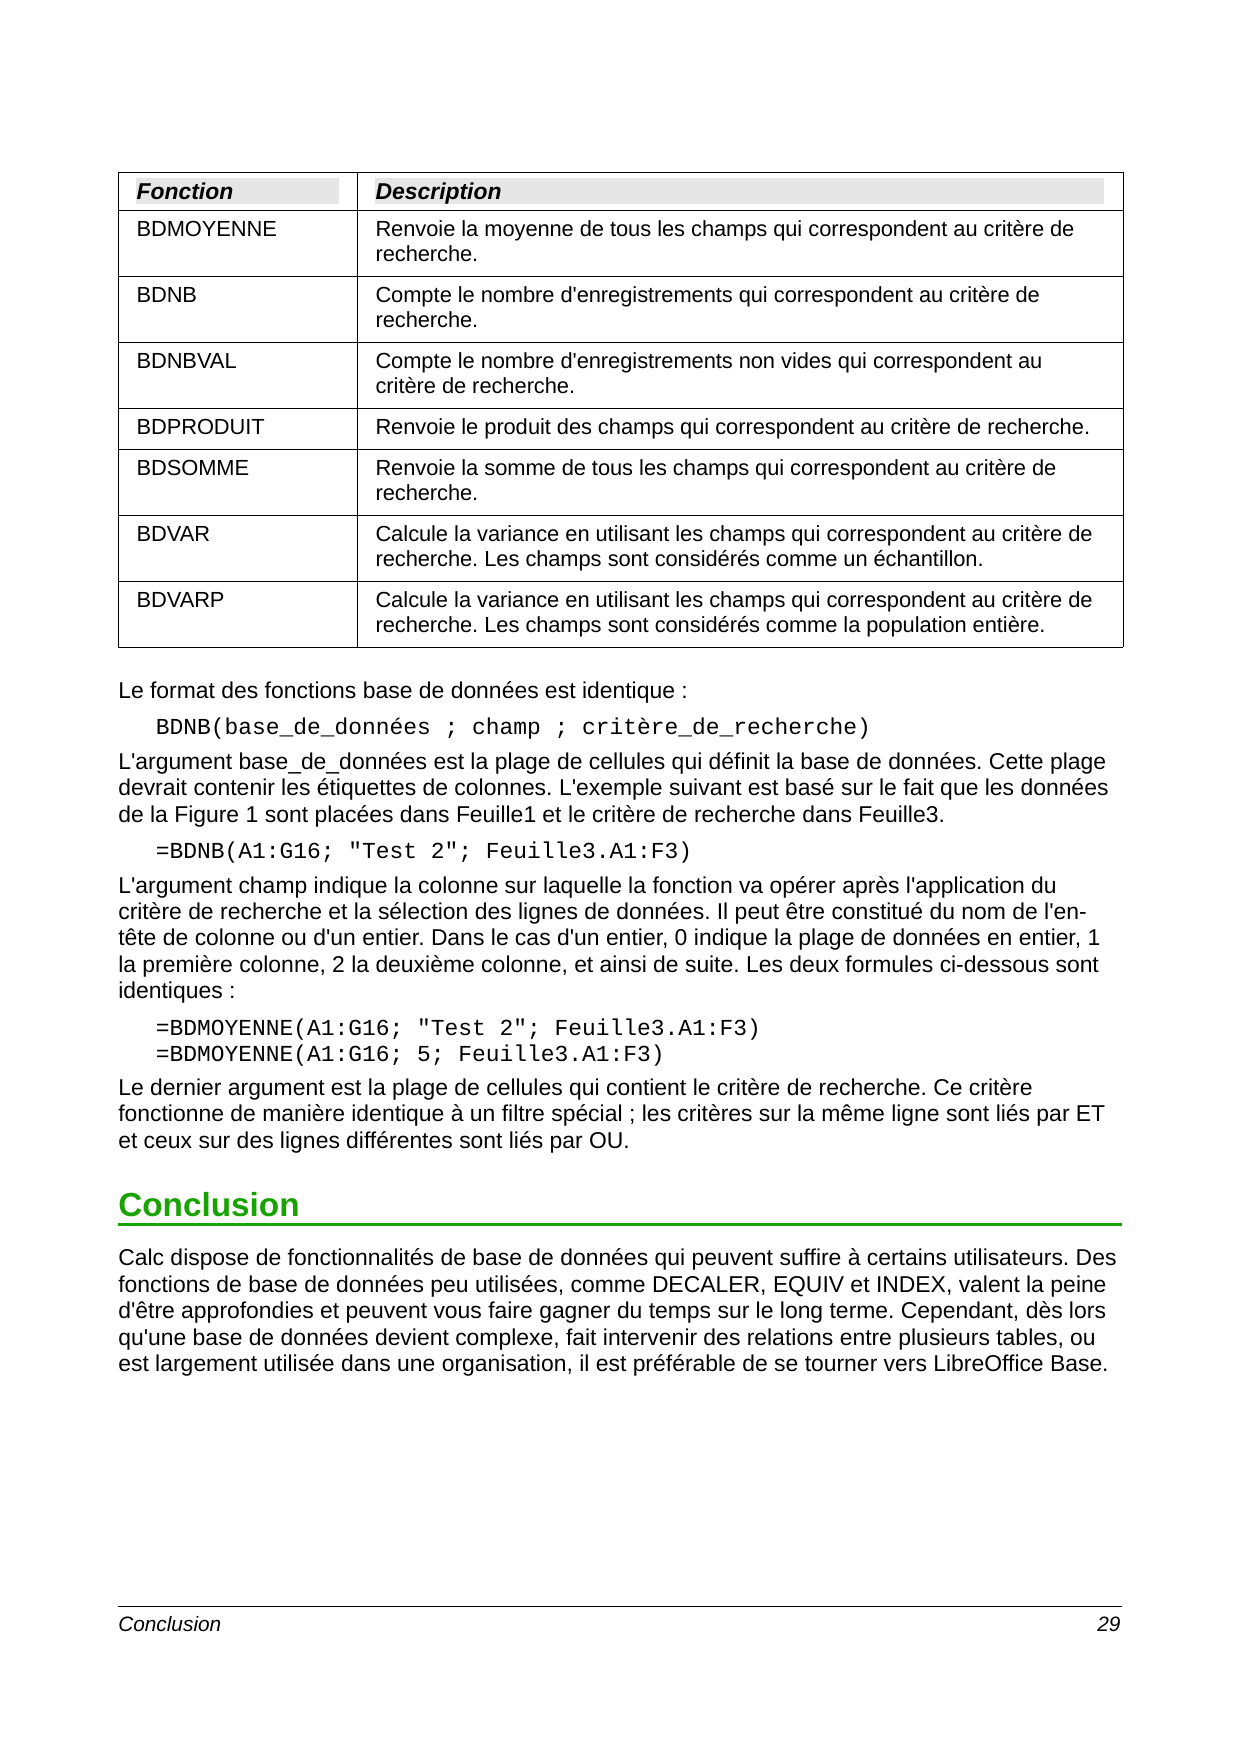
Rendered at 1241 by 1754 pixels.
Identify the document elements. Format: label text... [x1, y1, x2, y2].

subtitle Conclusion [118, 1185, 1122, 1223]
table_cell Renvoie la moyenne de tous les champs qui correspondent au critère de recherche. [358, 211, 1123, 276]
text L'argument champ indique la colonne sur laquelle la fonction va opérer après l'application du critère de recherche et la sélection des lignes de données. Il peut être constitué du nom de l'en-tête de colonne ou d'un entier. Dans le cas d'un entier, 0 indique la plage de données en entier, 1 la première colonne, 2 la deuxième colonne, et ainsi de suite. Les deux formules ci-dessous sont identiques : [118, 872, 1122, 1003]
text Le dernier argument est la plage de cellules qui contient le critère de recherche. Ce critère fonctionne de manière identique à un filtre spécial ; les critères sur la même ligne sont liés par ET et ceux sur des lignes différentes sont liés par OU. [118, 1074, 1122, 1153]
table_cell BDVAR [119, 516, 357, 581]
table_cell BDNB [119, 277, 357, 342]
table_cell BDMOYENNE [119, 211, 357, 276]
text Calc dispose de fonctionnalités de base de données qui peuvent suffire à certains utilisateurs. Des fonctions de base de données peu utilisées, comme DECALER, EQUIV et INDEX, valent la peine d'être approfondies et peuvent vous faire gagner du temps sur le long terme. Cependant, dès lors qu'une base de données devient complexe, fait intervenir des relations entre plusieurs tables, ou est largement utilisée dans une organisation, il est préférable de se tourner vers LibreOffice Base. [118, 1244, 1122, 1376]
table_cell Compte le nombre d'enregistrements qui correspondent au critère de recherche. [358, 277, 1123, 342]
table_cell Calcule la variance en utilisant les champs qui correspondent au critère de recherche. Les champs sont considérés comme la population entière. [358, 582, 1123, 647]
table_cell Renvoie le produit des champs qui correspondent au critère de recherche. [358, 409, 1123, 449]
table_cell BDSOMME [119, 450, 357, 515]
text =BDMOYENNE(A1:G16; "Test 2"; Feuille3.A1:F3) [156, 1016, 1122, 1042]
table_cell BDNBVAL [119, 343, 357, 408]
text L'argument base_de_données est la plage de cellules qui définit la base de données. Cette plage devrait contenir les étiquettes de colonnes. L'exemple suivant est basé sur le fait que les données de la Figure 1 sont placées dans Feuille1 et le critère de recherche dans Feuille3. [118, 748, 1122, 827]
table_cell BDPRODUIT [119, 409, 357, 449]
table_cell Calcule la variance en utilisant les champs qui correspondent au critère de recherche. Les champs sont considérés comme un échantillon. [358, 516, 1123, 581]
text Le format des fonctions base de données est identique : [118, 677, 1122, 703]
table_cell Renvoie la somme de tous les champs qui correspondent au critère de recherche. [358, 450, 1123, 515]
table_cell BDVARP [119, 582, 357, 647]
table_cell Compte le nombre d'enregistrements non vides qui correspondent au critère de recherche. [358, 343, 1123, 408]
text BDNB(base_de_données ; champ ; critère_de_recherche) [156, 716, 1122, 742]
table_header Description [358, 173, 1123, 210]
text =BDNB(A1:G16; "Test 2"; Feuille3.A1:F3) [156, 839, 1122, 865]
table_header Fonction [119, 173, 357, 210]
text =BDMOYENNE(A1:G16; 5; Feuille3.A1:F3) [156, 1042, 1122, 1068]
